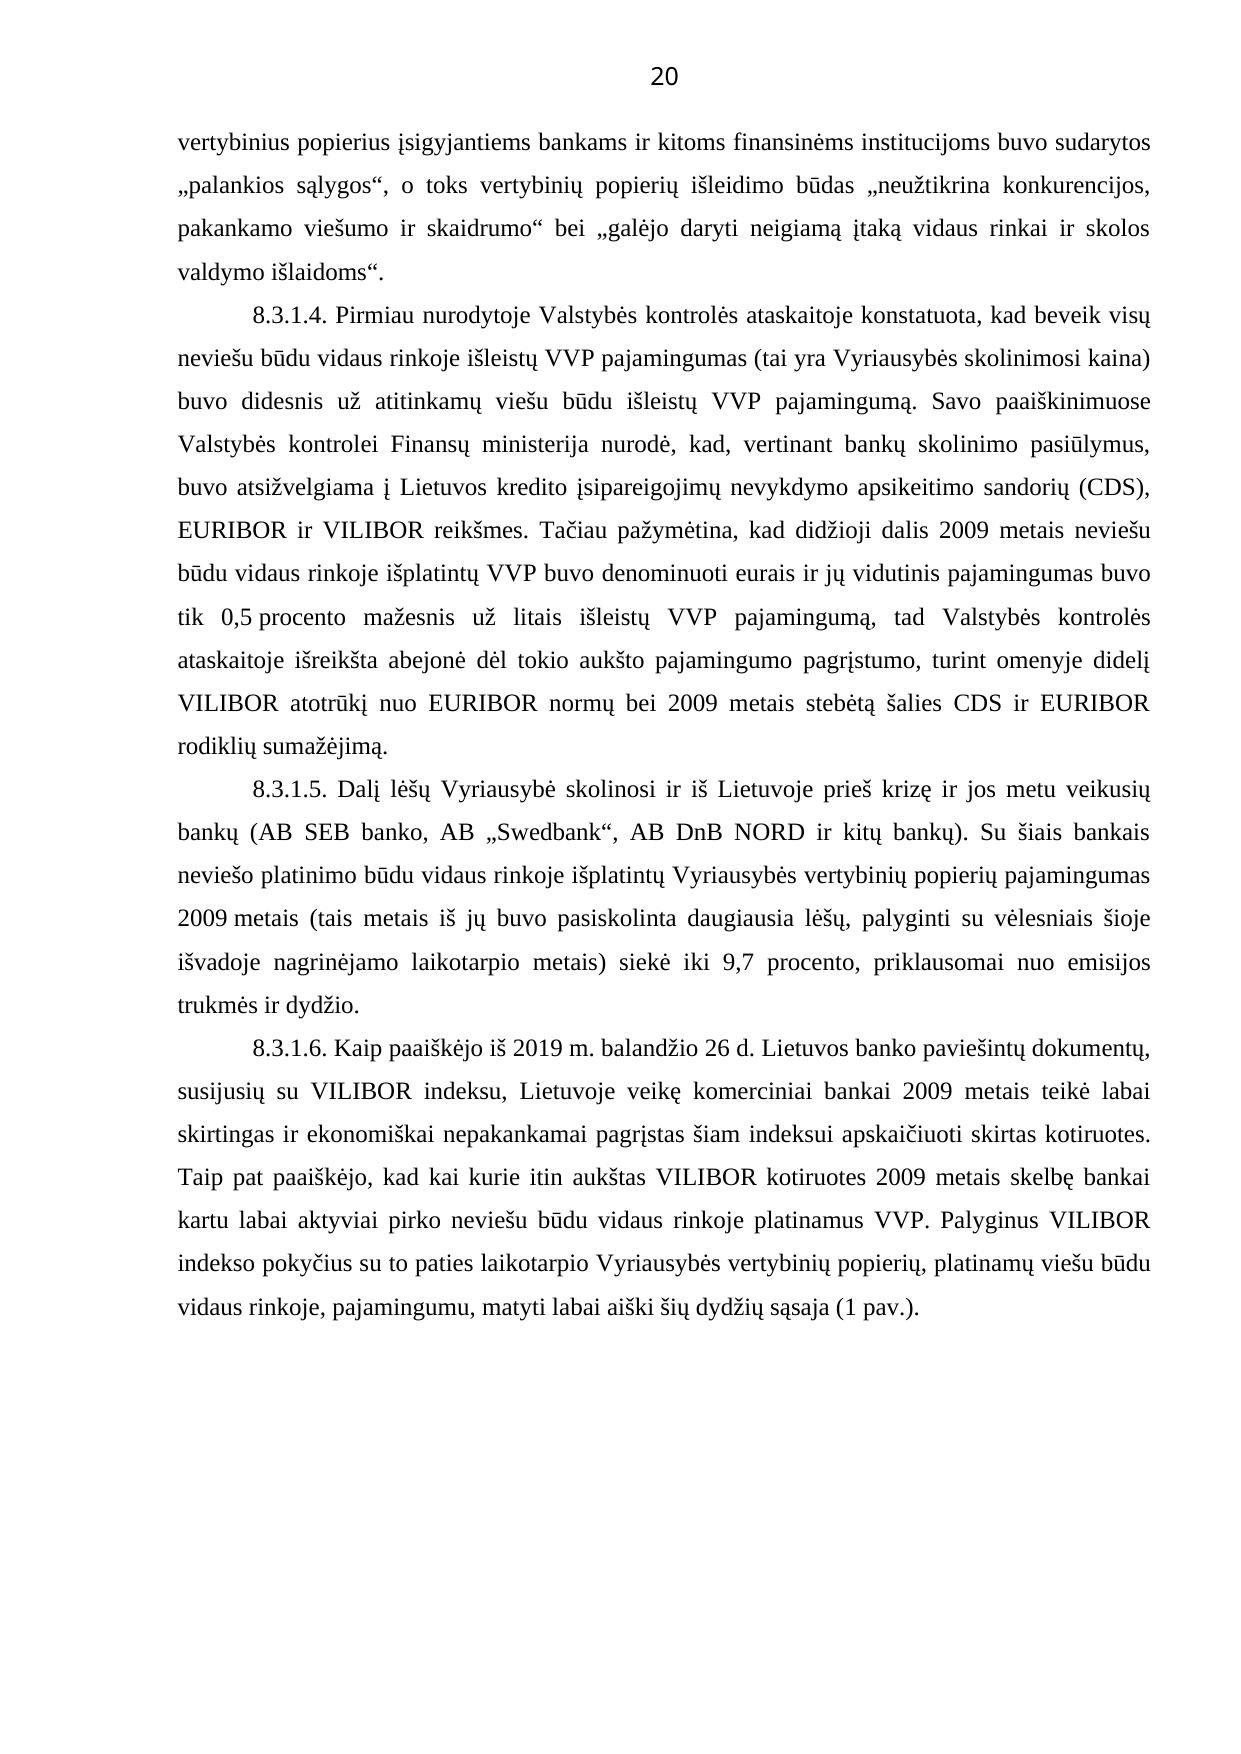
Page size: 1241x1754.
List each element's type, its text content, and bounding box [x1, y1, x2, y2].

text vertybinius popierius įsigyjantiems bankams ir kitoms finansinėms institucijoms buvo sudarytos „palankios sąlygos“, o toks vertybinių popierių išleidimo būdas „neužtikrina konkurencijos, pakankamo viešumo ir skaidrumo“ bei „galėjo daryti neigiamą įtaką vidaus rinkai ir skolos valdymo išlaidoms“. [177, 127, 1152, 285]
text 8.3.1.6. Kaip paaiškėjo iš 2019 m. balandžio 26 d. Lietuvos banko paviešintų dokumentų, susijusių su VILIBOR indeksu, Lietuvoje veikę komerciniai bankai 2009 metais teikė labai skirtingas ir ekonomiškai nepakankamai pagrįstas šiam indeksui apskaičiuoti skirtas kotiruotes. Taip pat paaiškėjo, kad kai kurie itin aukštas VILIBOR kotiruotes 2009 metais skelbę bankai kartu labai aktyviai pirko neviešu būdu vidaus rinkoje platinamus VVP. Palyginus VILIBOR indekso pokyčius su to paties laikotarpio Vyriausybės vertybinių popierių, platinamų viešu būdu vidaus rinkoje, pajamingumu, matyti labai aiški šių dydžių sąsaja (1 pav.). [177, 1033, 1152, 1320]
text 8.3.1.5. Dalį lėšų Vyriausybė skolinosi ir iš Lietuvoje prieš krizę ir jos metu veikusių bankų (AB SEB banko, AB „Swedbank“, AB DnB NORD ir kitų bankų). Su šiais bankais neviešo platinimo būdu vidaus rinkoje išplatintų Vyriausybės vertybinių popierių pajamingumas 2009 metais (tais metais iš jų buvo pasiskolinta daugiausia lėšų, palyginti su vėlesniais šioje išvadoje nagrinėjamo laikotarpio metais) siekė iki 9,7 procento, priklausomai nuo emisijos trukmės ir dydžio. [177, 774, 1152, 1018]
text 8.3.1.4. Pirmiau nurodytoje Valstybės kontrolės ataskaitoje konstatuota, kad beveik visų neviešu būdu vidaus rinkoje išleistų VVP pajamingumas (tai yra Vyriausybės skolinimosi kaina) buvo didesnis už atitinkamų viešu būdu išleistų VVP pajamingumą. Savo paaiškinimuose Valstybės kontrolei Finansų ministerija nurodė, kad, vertinant bankų skolinimo pasiūlymus, buvo atsižvelgiama į Lietuvos kredito įsipareigojimų nevykdymo apsikeitimo sandorių (CDS), EURIBOR ir VILIBOR reikšmes. Tačiau pažymėtina, kad didžioji dalis 2009 metais neviešu būdu vidaus rinkoje išplatintų VVP buvo denominuoti eurais ir jų vidutinis pajamingumas buvo tik 0,5 procento mažesnis už litais išleistų VVP pajamingumą, tad Valstybės kontrolės ataskaitoje išreikšta abejonė dėl tokio aukšto pajamingumo pagrįstumo, turint omenyje didelį VILIBOR atotrūkį nuo EURIBOR normų bei 2009 metais stebėtą šalies CDS ir EURIBOR rodiklių sumažėjimą. [177, 300, 1152, 760]
